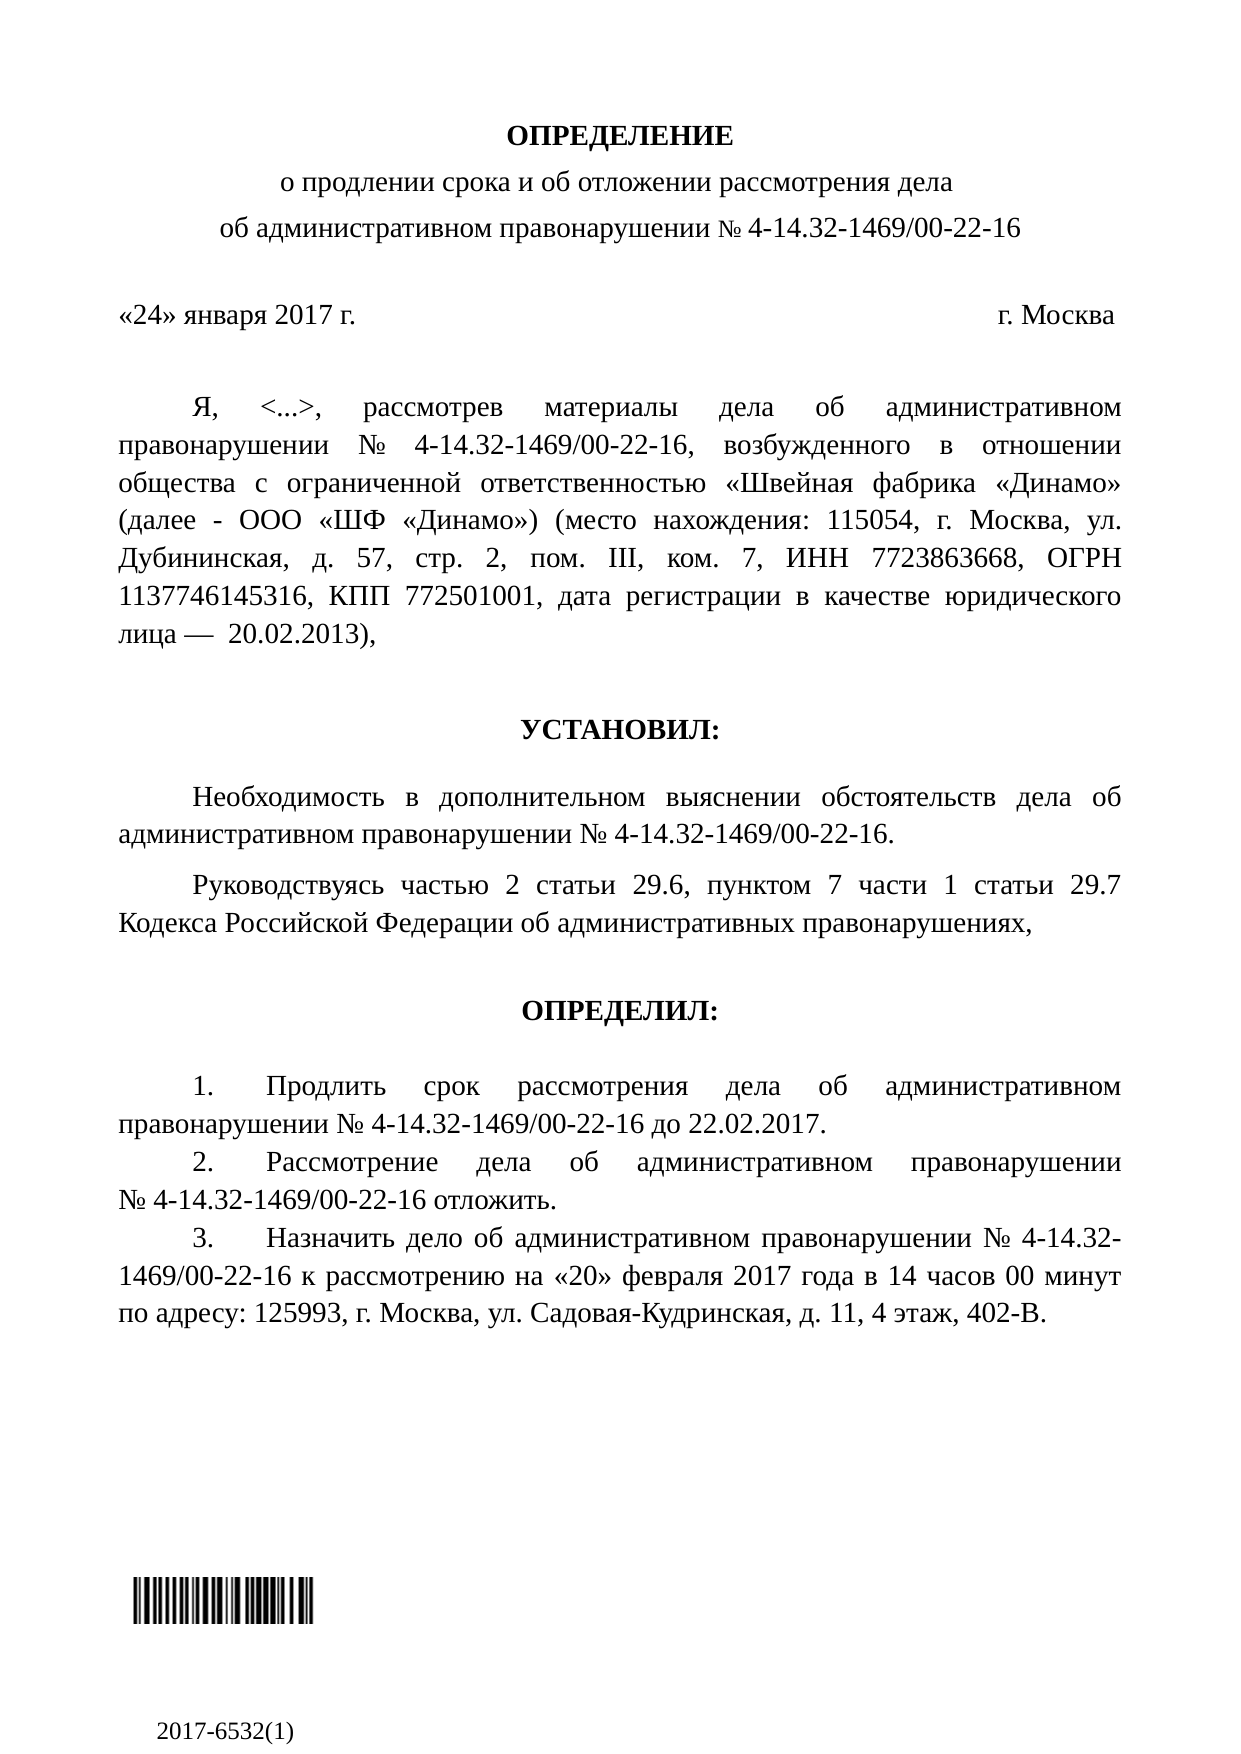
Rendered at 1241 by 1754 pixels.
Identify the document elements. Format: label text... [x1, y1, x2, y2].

text Я, <...>, рассмотрев материалы дела об административном правонарушении № 4-14.32-1469/00-22-16, возбужденного в отношении общества с ограниченной ответственностью «Швейная фабрика «Динамо» (далее - ООО «ШФ «Динамо») (место нахождения: 115054, г. Москва, ул. Дубининская, д. 57, стр. 2, пом. III, ком. 7, ИНН 7723863668, ОГРН 1137746145316, КПП 772501001, дата регистрации в качестве юридического лица — 20.02.2013), [118, 385, 1122, 649]
text «24» января 2017 г. г. Москва [118, 297, 1122, 331]
text об административном правонарушении № 4-14.32-1469/00-22-16 [118, 210, 1122, 244]
text ОПРЕДЕЛЕНИЕ [118, 118, 1122, 152]
text Необходимость в дополнительном выяснении обстоятельств дела об административном правонарушении № 4-14.32-1469/00-22-16. [118, 774, 1122, 850]
text УСТАНОВИЛ: [118, 712, 1122, 746]
text о продлении срока и об отложении рассмотрения дела [118, 164, 1122, 198]
text 3. Назначить дело об административном правонарушении № 4-14.32-1469/00-22-16 к рассмотрению на «20» февраля 2017 года в 14 часов 00 минут по адресу: 125993, г. Москва, ул. Садовая-Кудринская, д. 11, 4 этаж, 402-В. [118, 1216, 1122, 1329]
text Руководствуясь частью 2 статьи 29.6, пунктом 7 части 1 статьи 29.7 Кодекса Российской Федерации об административных правонарушениях, [118, 863, 1122, 938]
text 1. Продлить срок рассмотрения дела об административном правонарушении № 4-14.32-1469/00-22-16 до 22.02.2017. [118, 1064, 1122, 1140]
text ОПРЕДЕЛИЛ: [118, 989, 1122, 1026]
text 2. Рассмотрение дела об административном правонарушении № 4-14.32-1469/00-22-16 отложить. [118, 1140, 1122, 1216]
picture [118, 1577, 331, 1624]
